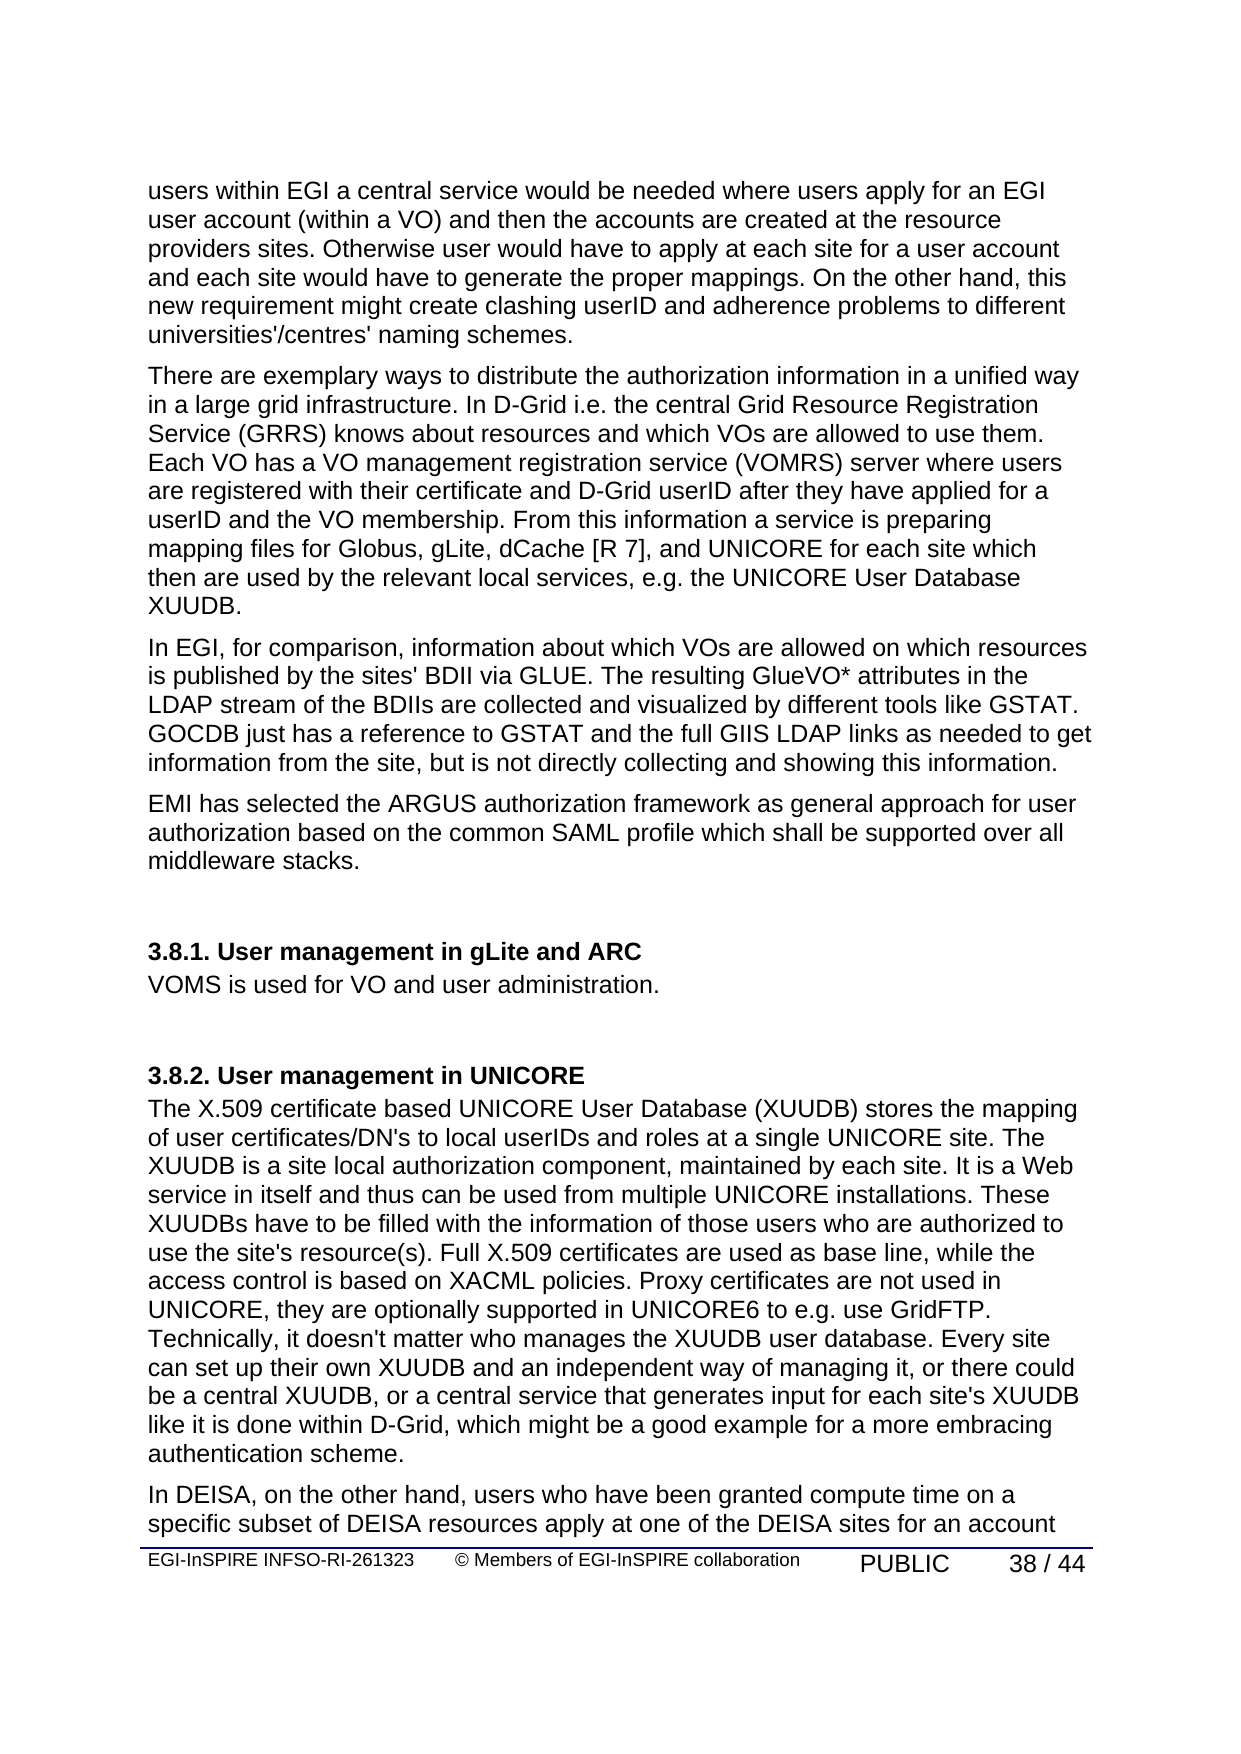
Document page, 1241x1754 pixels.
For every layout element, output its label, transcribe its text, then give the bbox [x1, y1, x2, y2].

text In DEISA, on the other hand, users who have been granted compute time on a specific subset of DEISA resources apply at one of the DEISA sites for an account [148, 1480, 1093, 1538]
text users within EGI a central service would be needed where users apply for an EGI user account (within a VO) and then the accounts are created at the resource providers sites. Otherwise user would have to apply at each site for a user account and each site would have to generate the proper mappings. On the other hand, this new requirement might create clashing userID and adherence problems to different universities'/centres' naming schemes. [148, 176, 1093, 349]
text The X.509 certificate based UNICORE User Database (XUUDB) stores the mapping of user certificates/DN's to local userIDs and roles at a single UNICORE site. The XUUDB is a site local authorization component, maintained by each site. It is a Web service in itself and thus can be used from multiple UNICORE installations. These XUUDBs have to be filled with the information of those users who are authorized to use the site's resource(s). Full X.509 certificates are used as base line, while the access control is based on XACML policies. Proxy certificates are not used in UNICORE, they are optionally supported in UNICORE6 to e.g. use GridFTP. Technically, it doesn't matter who manages the XUUDB user database. Every site can set up their own XUUDB and an independent way of managing it, or there could be a central XUUDB, or a central service that generates input for each site's XUUDB like it is done within D-Grid, which might be a good example for a more embracing authentication scheme. [148, 1094, 1093, 1468]
text In EGI, for comparison, information about which VOs are allowed on which resources is published by the sites' BDII via GLUE. The resulting GlueVO* attributes in the LDAP stream of the BDIIs are collected and visualized by different tools like GSTAT. GOCDB just has a reference to GSTAT and the full GIIS LDAP links as needed to get information from the site, but is not directly collecting and showing this information. [148, 633, 1093, 776]
text EMI has selected the ARGUS authorization framework as general approach for user authorization based on the common SAML profile which shall be supported over all middleware stacks. [148, 789, 1093, 875]
subtitle User management in gLite and ARC [148, 937, 1093, 966]
subtitle User management in UNICORE [148, 1061, 1093, 1090]
text VOMS is used for VO and user administration. [148, 970, 1093, 999]
text There are exemplary ways to distribute the authorization information in a unified way in a large grid infrastructure. In D-Grid i.e. the central Grid Resource Registration Service (GRRS) knows about resources and which VOs are allowed to use them. Each VO has a VO management registration service (VOMRS) server where users are registered with their certificate and D-Grid userID after they have applied for a userID and the VO membership. From this information a service is preparing mapping files for Globus, gLite, dCache [R 7], and UNICORE for each site which then are used by the relevant local services, e.g. the UNICORE User Database XUUDB. [148, 361, 1093, 620]
